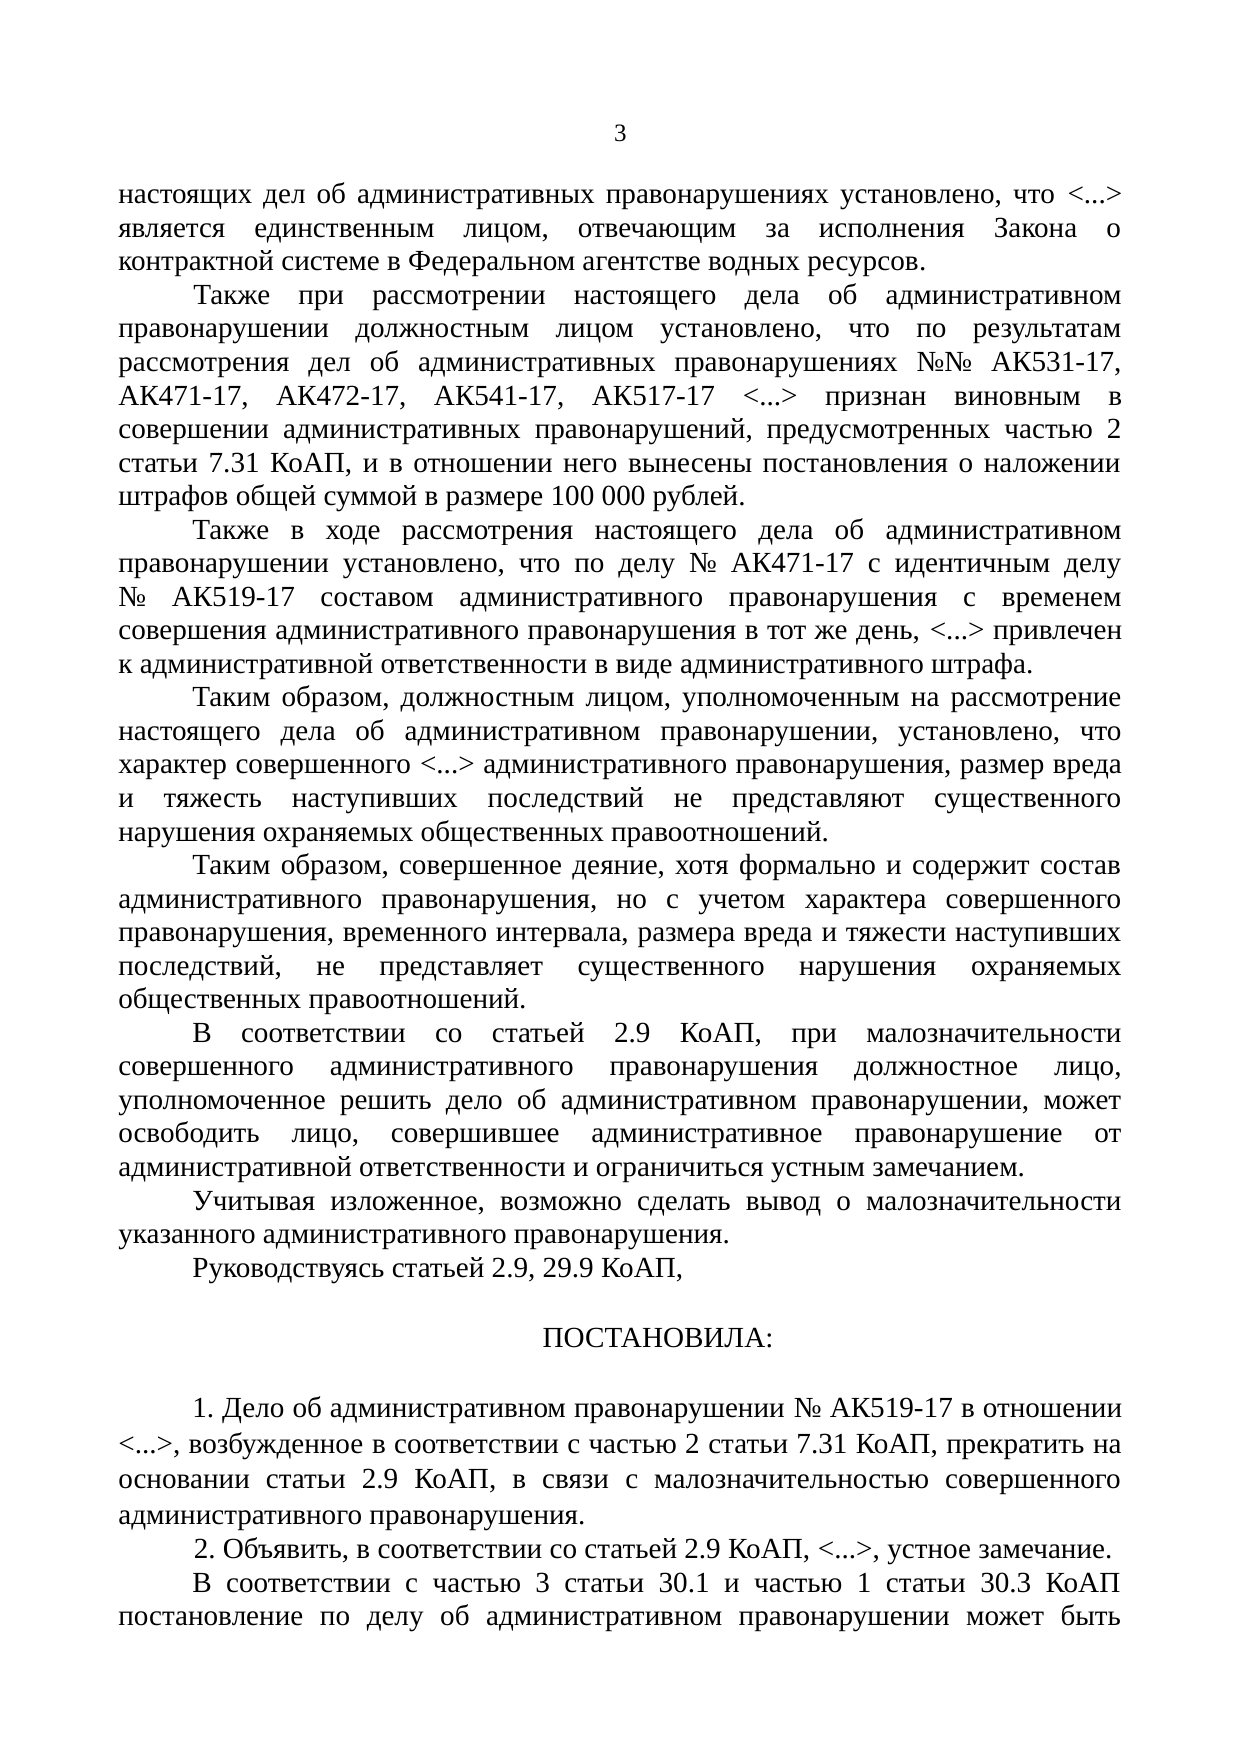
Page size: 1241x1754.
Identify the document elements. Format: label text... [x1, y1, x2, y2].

text Также в ходе рассмотрения настоящего дела об административном правонарушении установлено, что по делу № АК471-17 с идентичным делу № АК519-17 составом административного правонарушения с временем совершения административного правонарушения в тот же день, <...> привлечен к административной ответственности в виде административного штрафа. [118, 512, 1122, 679]
text Таким образом, должностным лицом, уполномоченным на рассмотрение настоящего дела об административном правонарушении, установлено, что характер совершенного <...> административного правонарушения, размер вреда и тяжесть наступивших последствий не представляют существенного нарушения охраняемых общественных правоотношений. [118, 679, 1122, 847]
text ПОСТАНОВИЛА: [118, 1319, 1122, 1354]
text 1. Дело об административном правонарушении № АК519-17 в отношении <...>, возбужденное в соответствии с частью 2 статьи 7.31 КоАП, прекратить на основании статьи 2.9 КоАП, в связи с малозначительностью совершенного административного правонарушения. [118, 1389, 1122, 1531]
text Таким образом, совершенное деяние, хотя формально и содержит состав административного правонарушения, но с учетом характера совершенного правонарушения, временного интервала, размера вреда и тяжести наступивших последствий, не представляет существенного нарушения охраняемых общественных правоотношений. [118, 847, 1122, 1015]
text Также при рассмотрении настоящего дела об административном правонарушении должностным лицом установлено, что по результатам рассмотрения дел об административных правонарушениях №№ АК531-17, АК471-17, АК472-17, АК541-17, АК517-17 <...> признан виновным в совершении административных правонарушений, предусмотренных частью 2 статьи 7.31 КоАП, и в отношении него вынесены постановления о наложении штрафов общей суммой в размере 100 000 рублей. [118, 277, 1122, 512]
text 2. Объявить, в соответствии со статьей 2.9 КоАП, <...>, устное замечание. [120, 1531, 1122, 1565]
text В соответствии с частью 3 статьи 30.1 и частью 1 статьи 30.3 КоАП постановление по делу об административном правонарушении может быть [118, 1565, 1122, 1632]
text В соответствии со статьей 2.9 КоАП, при малозначительности совершенного административного правонарушения должностное лицо, уполномоченное решить дело об административном правонарушении, может освободить лицо, совершившее административное правонарушение от административной ответственности и ограничиться устным замечанием. [118, 1015, 1122, 1183]
text Учитывая изложенное, возможно сделать вывод о малозначительности указанного административного правонарушения. [118, 1183, 1122, 1250]
text настоящих дел об административных правонарушениях установлено, что <...> является единственным лицом, отвечающим за исполнения Закона о контрактной системе в Федеральном агентстве водных ресурсов. [118, 176, 1122, 277]
text Руководствуясь статьей 2.9, 29.9 КоАП, [118, 1250, 1122, 1283]
